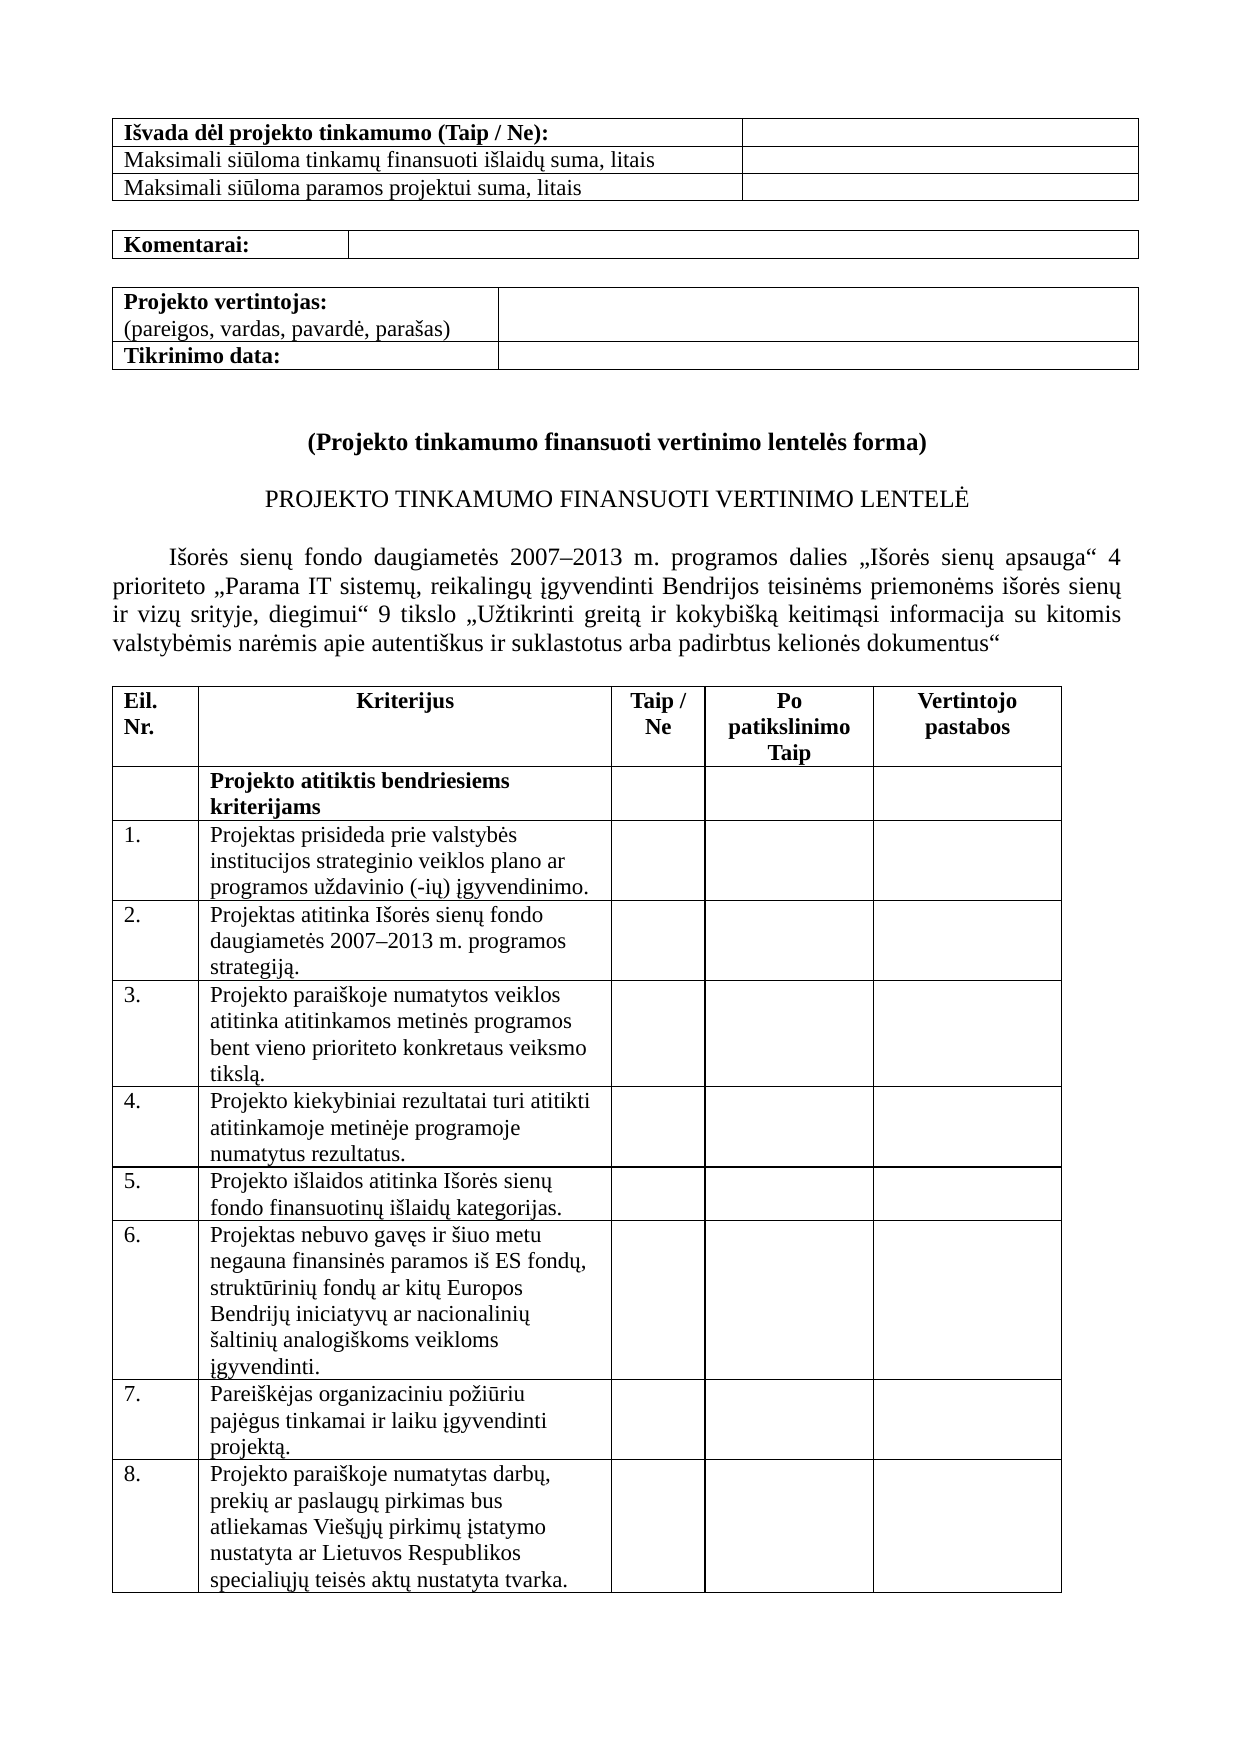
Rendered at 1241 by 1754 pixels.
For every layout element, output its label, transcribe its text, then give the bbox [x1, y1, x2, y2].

table_cell [706, 767, 873, 819]
text Išorės sienų fondo daugiametės 2007–2013 m. programos dalies „Išorės sienų apsauga“ 4 prioriteto „Parama IT sistemų, reikalingų įgyvendinti Bendrijos teisinėms priemonėms išorės sienų ir vizų srityje, diegimui“ 9 tikslo „Užtikrinti greitą ir kokybišką keitimąsi informacija su kitomis valstybėmis narėmis apie autentiškus ir suklastotus arba padirbtus kelionės dokumentus“ [112, 542, 1122, 657]
table_cell [874, 1087, 1061, 1166]
table_cell [612, 1087, 704, 1166]
table_cell [706, 1380, 873, 1459]
table_cell 5. [113, 1168, 198, 1220]
table_cell 8. [113, 1460, 198, 1592]
table_cell [499, 342, 1138, 368]
table_header Eil. Nr. [113, 687, 198, 766]
table_cell [706, 901, 873, 980]
table_cell [743, 147, 1138, 173]
table_header Kriterijus [199, 687, 611, 766]
table_cell [706, 1087, 873, 1166]
table_cell [612, 1460, 704, 1592]
table_header Projekto vertintojas: (pareigos, vardas, pavardė, parašas) [113, 288, 498, 341]
table_header [349, 231, 1138, 257]
table_header Taip / Ne [612, 687, 704, 766]
table_cell [706, 821, 873, 900]
table_cell Tikrinimo data: [113, 342, 498, 368]
table_cell Projektas prisideda prie valstybės institucijos strateginio veiklos plano ar programos uždavinio (-ių) įgyvendinimo. [199, 821, 611, 900]
table_cell [612, 821, 704, 900]
table_header [499, 288, 1138, 341]
table_cell [612, 1380, 704, 1459]
table_header Vertintojo pastabos [874, 687, 1061, 766]
table_cell 4. [113, 1087, 198, 1166]
table_cell Projekto atitiktis bendriesiems kriterijams [199, 767, 611, 819]
table_cell [874, 1168, 1061, 1220]
table_cell [612, 1221, 704, 1379]
table_header Išvada dėl projekto tinkamumo (Taip / Ne): [113, 119, 742, 146]
table_cell 2. [113, 901, 198, 980]
table_cell Projektas nebuvo gavęs ir šiuo metu negauna finansinės paramos iš ES fondų, struktūrinių fondų ar kitų Europos Bendrijų iniciatyvų ar nacionalinių šaltinių analogiškoms veikloms įgyvendinti. [199, 1221, 611, 1379]
table_cell [706, 1221, 873, 1379]
table_cell [874, 981, 1061, 1086]
table_cell [874, 1380, 1061, 1459]
table_header Komentarai: [113, 231, 348, 257]
table_cell Maksimali siūloma tinkamų finansuoti išlaidų suma, litais [113, 147, 742, 173]
table_cell [874, 767, 1061, 819]
table_cell Projekto paraiškoje numatytas darbų, prekių ar paslaugų pirkimas bus atliekamas Viešųjų pirkimų įstatymo nustatyta ar Lietuvos Respublikos specialiųjų teisės aktų nustatyta tvarka. [199, 1460, 611, 1592]
table_header Po patikslinimo Taip [706, 687, 873, 766]
table_cell 3. [113, 981, 198, 1086]
table_cell 6. [113, 1221, 198, 1379]
table_cell [706, 1460, 873, 1592]
table_cell Projekto išlaidos atitinka Išorės sienų fondo finansuotinų išlaidų kategorijas. [199, 1168, 611, 1220]
table_cell [874, 1221, 1061, 1379]
table_cell [874, 1460, 1061, 1592]
table_cell [612, 901, 704, 980]
table_cell Projekto paraiškoje numatytos veiklos atitinka atitinkamos metinės programos bent vieno prioriteto konkretaus veiksmo tikslą. [199, 981, 611, 1086]
table_cell Projekto kiekybiniai rezultatai turi atitikti atitinkamoje metinėje programoje numatytus rezultatus. [199, 1087, 611, 1166]
text PROJEKTO TINKAMUMO FINANSUOTI VERTINIMO LENTELĖ [112, 484, 1122, 513]
table_cell [706, 981, 873, 1086]
text (Projekto tinkamumo finansuoti vertinimo lentelės forma) [112, 427, 1122, 456]
table_cell [706, 1168, 873, 1220]
table_cell [612, 767, 704, 819]
table_cell [874, 821, 1061, 900]
table_cell 1. [113, 821, 198, 900]
table_header [743, 119, 1138, 146]
table_cell 7. [113, 1380, 198, 1459]
table_cell [743, 174, 1138, 200]
table_cell Projektas atitinka Išorės sienų fondo daugiametės 2007–2013 m. programos strategiją. [199, 901, 611, 980]
table_cell [113, 767, 198, 819]
table_cell [612, 1168, 704, 1220]
table_cell Maksimali siūloma paramos projektui suma, litais [113, 174, 742, 200]
table_cell [612, 981, 704, 1086]
table_cell [874, 901, 1061, 980]
table_cell Pareiškėjas organizaciniu požiūriu pajėgus tinkamai ir laiku įgyvendinti projektą. [199, 1380, 611, 1459]
